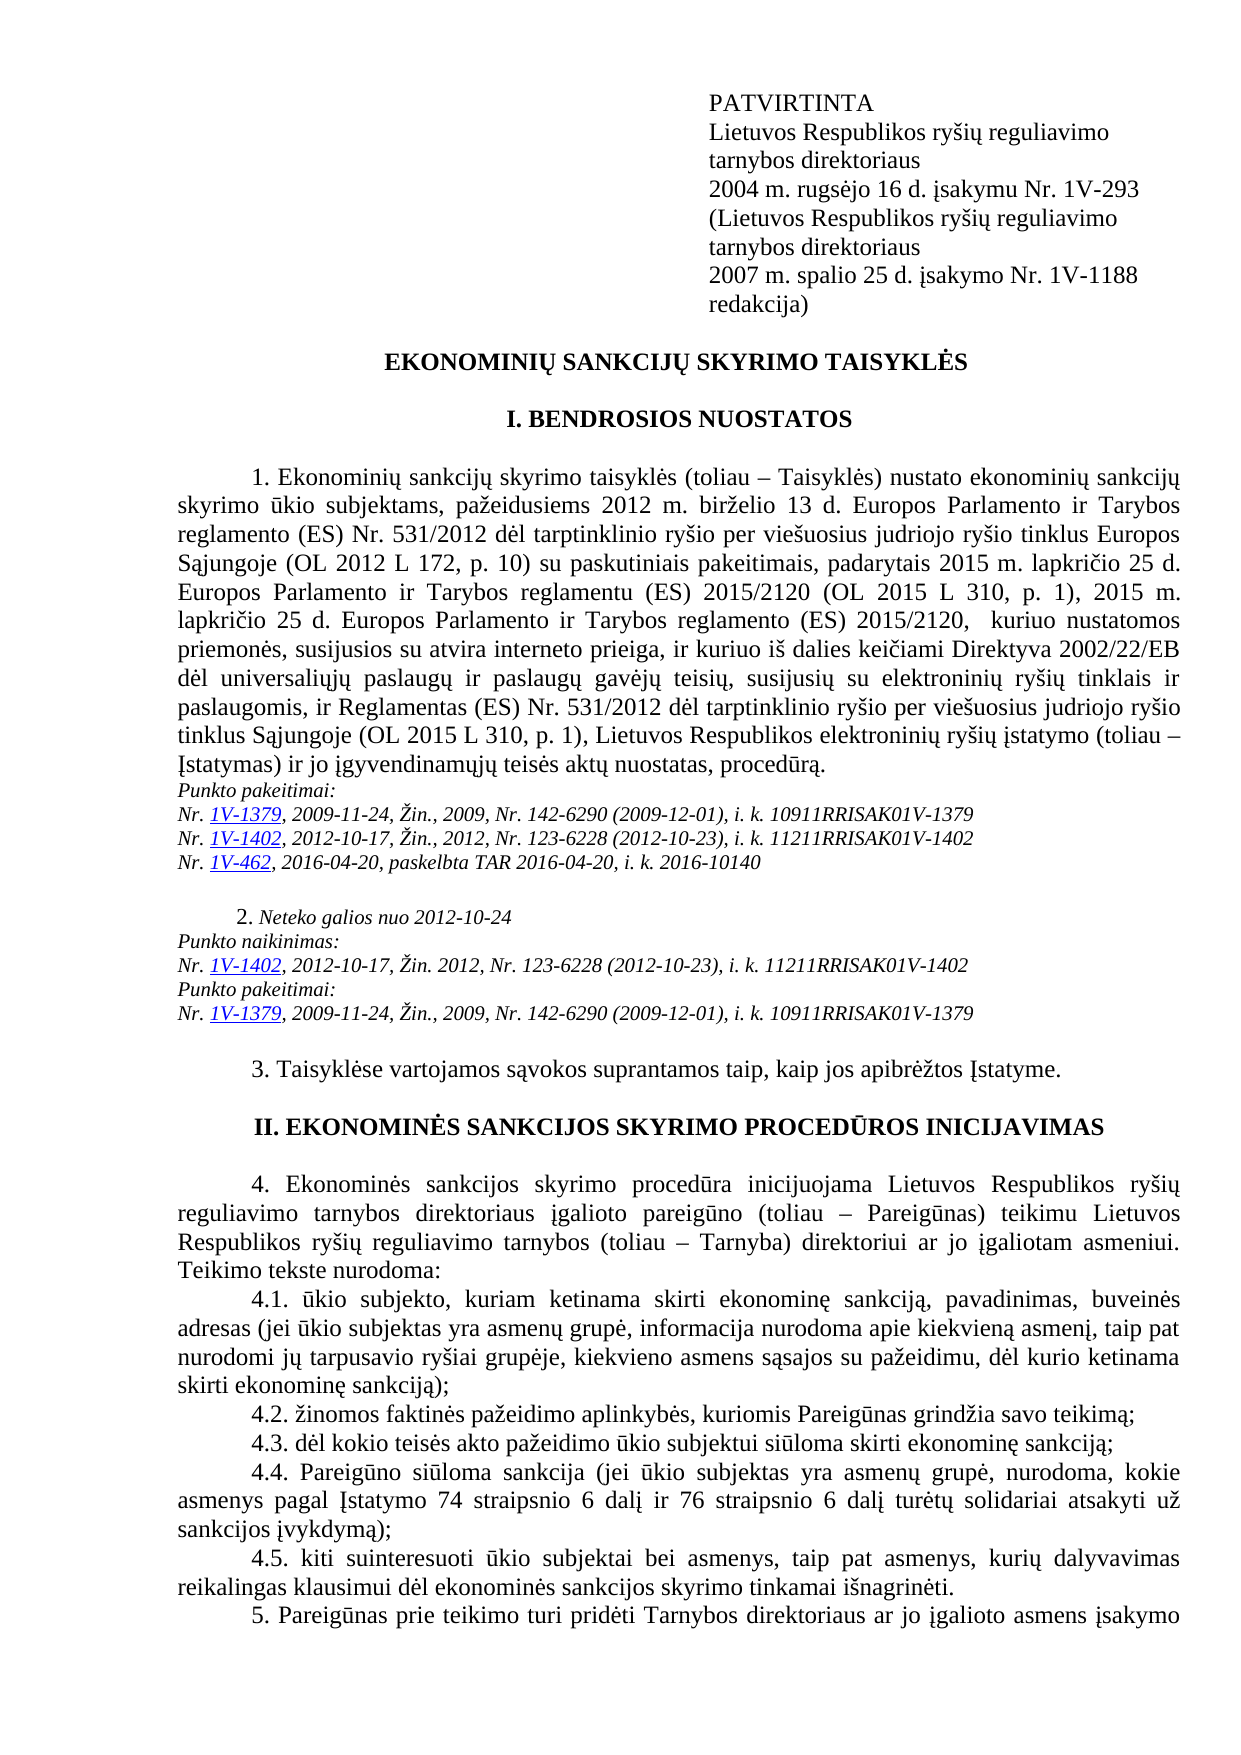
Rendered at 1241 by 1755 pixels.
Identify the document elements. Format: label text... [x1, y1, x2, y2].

text 4. Ekonominės sankcijos skyrimo procedūra inicijuojama Lietuvos Respublikos ryšių reguliavimo tarnybos direktoriaus įgalioto pareigūno (toliau – Pareigūnas) teikimu Lietuvos Respublikos ryšių reguliavimo tarnybos (toliau – Tarnyba) direktoriui ar jo įgaliotam asmeniui. Teikimo tekste nurodoma: [177, 1169, 1181, 1284]
text Nr. 1V-1402, 2012-10-17, Žin. 2012, Nr. 123-6228 (2012-10-23), i. k. 11211RRISAK01V-1402 [177, 953, 1181, 977]
text 2007 m. spalio 25 d. įsakymo Nr. 1V-1188 [177, 260, 1181, 289]
text 4.4. Pareigūno siūloma sankcija (jei ūkio subjektas yra asmenų grupė, nurodoma, kokie asmenys pagal Įstatymo 74 straipsnio 6 dalį ir 76 straipsnio 6 dalį turėtų solidariai atsakyti už sankcijos įvykdymą); [177, 1457, 1181, 1543]
text (Lietuvos Respublikos ryšių reguliavimo [177, 203, 1181, 232]
text 2. Neteko galios nuo 2012-10-24 [177, 903, 1181, 929]
text I. BENDROSIOS NUOSTATOS [177, 404, 1181, 433]
text Nr. 1V-462, 2016-04-20, paskelbta TAR 2016-04-20, i. k. 2016-10140 [177, 850, 1181, 874]
text PATVIRTINTA [177, 88, 1181, 117]
text 3. Taisyklėse vartojamos sąvokos suprantamos taip, kaip jos apibrėžtos Įstatyme. [177, 1054, 1181, 1083]
text tarnybos direktoriaus [177, 232, 1181, 260]
text 4.3. dėl kokio teisės akto pažeidimo ūkio subjektui siūloma skirti ekonominę sankciją; [177, 1428, 1181, 1457]
text redakcija) [177, 289, 1181, 318]
text Nr. 1V-1402, 2012-10-17, Žin., 2012, Nr. 123-6228 (2012-10-23), i. k. 11211RRISAK01V-1402 [177, 826, 1181, 850]
text EKONOMINIŲ SANKCIJŲ SKYRIMO TAISYKLĖS [177, 347, 1181, 375]
text 4.2. žinomos faktinės pažeidimo aplinkybės, kuriomis Pareigūnas grindžia savo teikimą; [177, 1399, 1181, 1428]
text Nr. 1V-1379, 2009-11-24, Žin., 2009, Nr. 142-6290 (2009-12-01), i. k. 10911RRISAK01V-1379 [177, 1001, 1181, 1025]
text tarnybos direktoriaus [177, 145, 1181, 174]
text 4.5. kiti suinteresuoti ūkio subjektai bei asmenys, taip pat asmenys, kurių dalyvavimas reikalingas klausimui dėl ekonominės sankcijos skyrimo tinkamai išnagrinėti. [177, 1543, 1181, 1600]
text Punkto pakeitimai: [177, 778, 1181, 802]
text 5. Pareigūnas prie teikimo turi pridėti Tarnybos direktoriaus ar jo įgalioto asmens įsakymo [177, 1600, 1181, 1629]
text 4.1. ūkio subjekto, kuriam ketinama skirti ekonominę sankciją, pavadinimas, buveinės adresas (jei ūkio subjektas yra asmenų grupė, informacija nurodoma apie kiekvieną asmenį, taip pat nurodomi jų tarpusavio ryšiai grupėje, kiekvieno asmens sąsajos su pažeidimu, dėl kurio ketinama skirti ekonominę sankciją); [177, 1284, 1181, 1399]
text Nr. 1V-1379, 2009-11-24, Žin., 2009, Nr. 142-6290 (2009-12-01), i. k. 10911RRISAK01V-1379 [177, 802, 1181, 826]
text 1. Ekonominių sankcijų skyrimo taisyklės (toliau – Taisyklės) nustato ekonominių sankcijų skyrimo ūkio subjektams, pažeidusiems 2012 m. birželio 13 d. Europos Parlamento ir Tarybos reglamento (ES) Nr. 531/2012 dėl tarptinklinio ryšio per viešuosius judriojo ryšio tinklus Europos Sąjungoje (OL 2012 L 172, p. 10) su paskutiniais pakeitimais, padarytais 2015 m. lapkričio 25 d. Europos Parlamento ir Tarybos reglamentu (ES) 2015/2120 (OL 2015 L 310, p. 1), 2015 m. lapkričio 25 d. Europos Parlamento ir Tarybos reglamento (ES) 2015/2120, kuriuo nustatomos priemonės, susijusios su atvira interneto prieiga, ir kuriuo iš dalies keičiami Direktyva 2002/22/EB dėl universaliųjų paslaugų ir paslaugų gavėjų teisių, susijusių su elektroninių ryšių tinklais ir paslaugomis, ir Reglamentas (ES) Nr. 531/2012 dėl tarptinklinio ryšio per viešuosius judriojo ryšio tinklus Sąjungoje (OL 2015 L 310, p. 1), Lietuvos Respublikos elektroninių ryšių įstatymo (toliau – Įstatymas) ir jo įgyvendinamųjų teisės aktų nuostatas, procedūrą. [177, 462, 1181, 778]
text 2004 m. rugsėjo 16 d. įsakymu Nr. 1V-293 [177, 174, 1181, 203]
text Lietuvos Respublikos ryšių reguliavimo [177, 117, 1181, 145]
text II. EKONOMINĖS SANKCIJOS SKYRIMO PROCEDŪROS INICIJAVIMAS [177, 1112, 1181, 1140]
text Punkto pakeitimai: [177, 977, 1181, 1001]
text Punkto naikinimas: [177, 929, 1181, 953]
